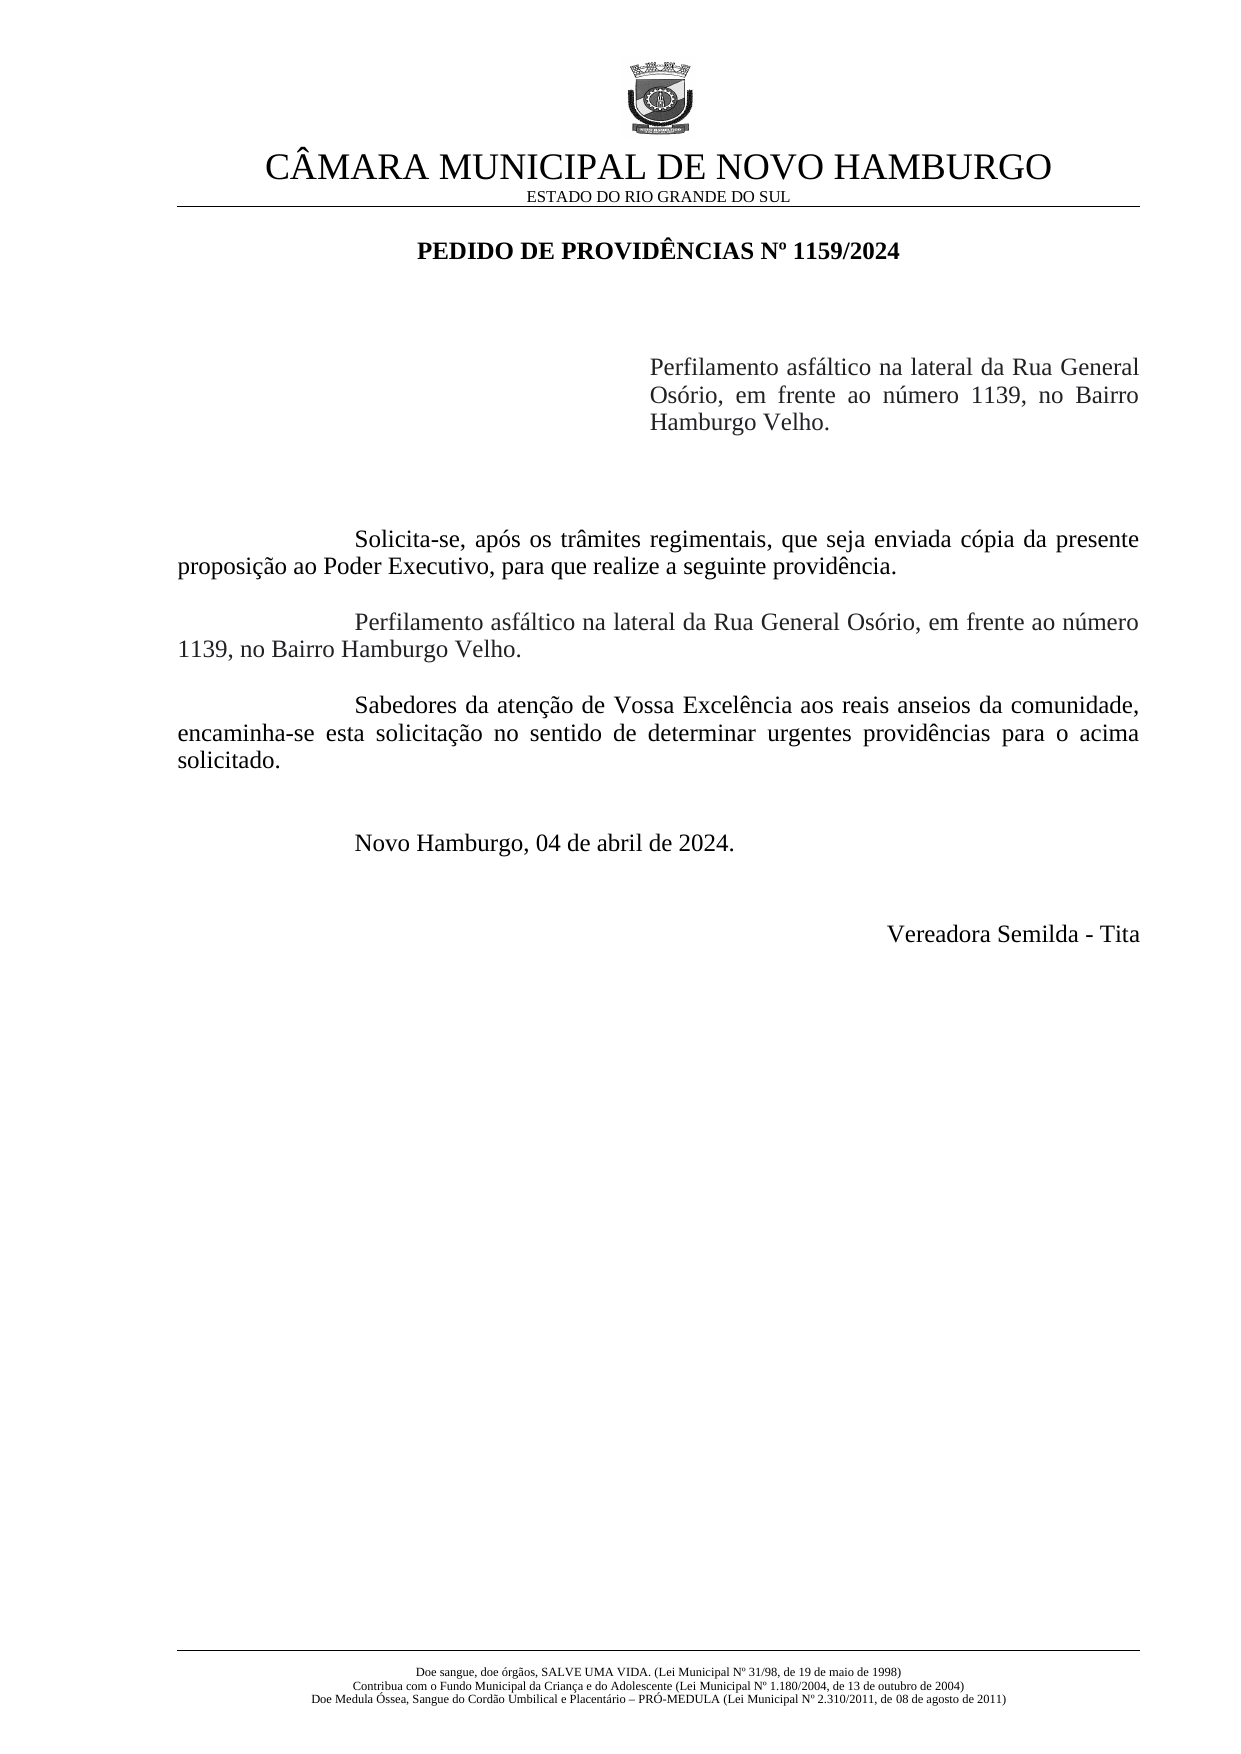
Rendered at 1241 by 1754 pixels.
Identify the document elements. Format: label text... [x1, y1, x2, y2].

text Solicita-se, após os trâmites regimentais, que seja enviada cópia da presente proposição ao Poder Executivo, para que realize a seguinte providência. [177, 525, 1140, 580]
text Perfilamento asfáltico na lateral da Rua General Osório, em frente ao número 1139, no Bairro Hamburgo Velho. [177, 608, 1140, 663]
text Novo Hamburgo, 04 de abril de 2024. [177, 829, 1140, 857]
text Perfilamento asfáltico na lateral da Rua General Osório, em frente ao número 1139, no Bairro Hamburgo Velho. [649, 353, 1140, 436]
text Sabedores da atenção de Vossa Excelência aos reais anseios da comunidade, encaminha-se esta solicitação no sentido de determinar urgentes providências para o acima solicitado. [177, 691, 1140, 774]
text PEDIDO DE PROVIDÊNCIAS Nº 1159/2024 [177, 237, 1140, 264]
text Vereadora Semilda - Tita [177, 920, 1140, 948]
